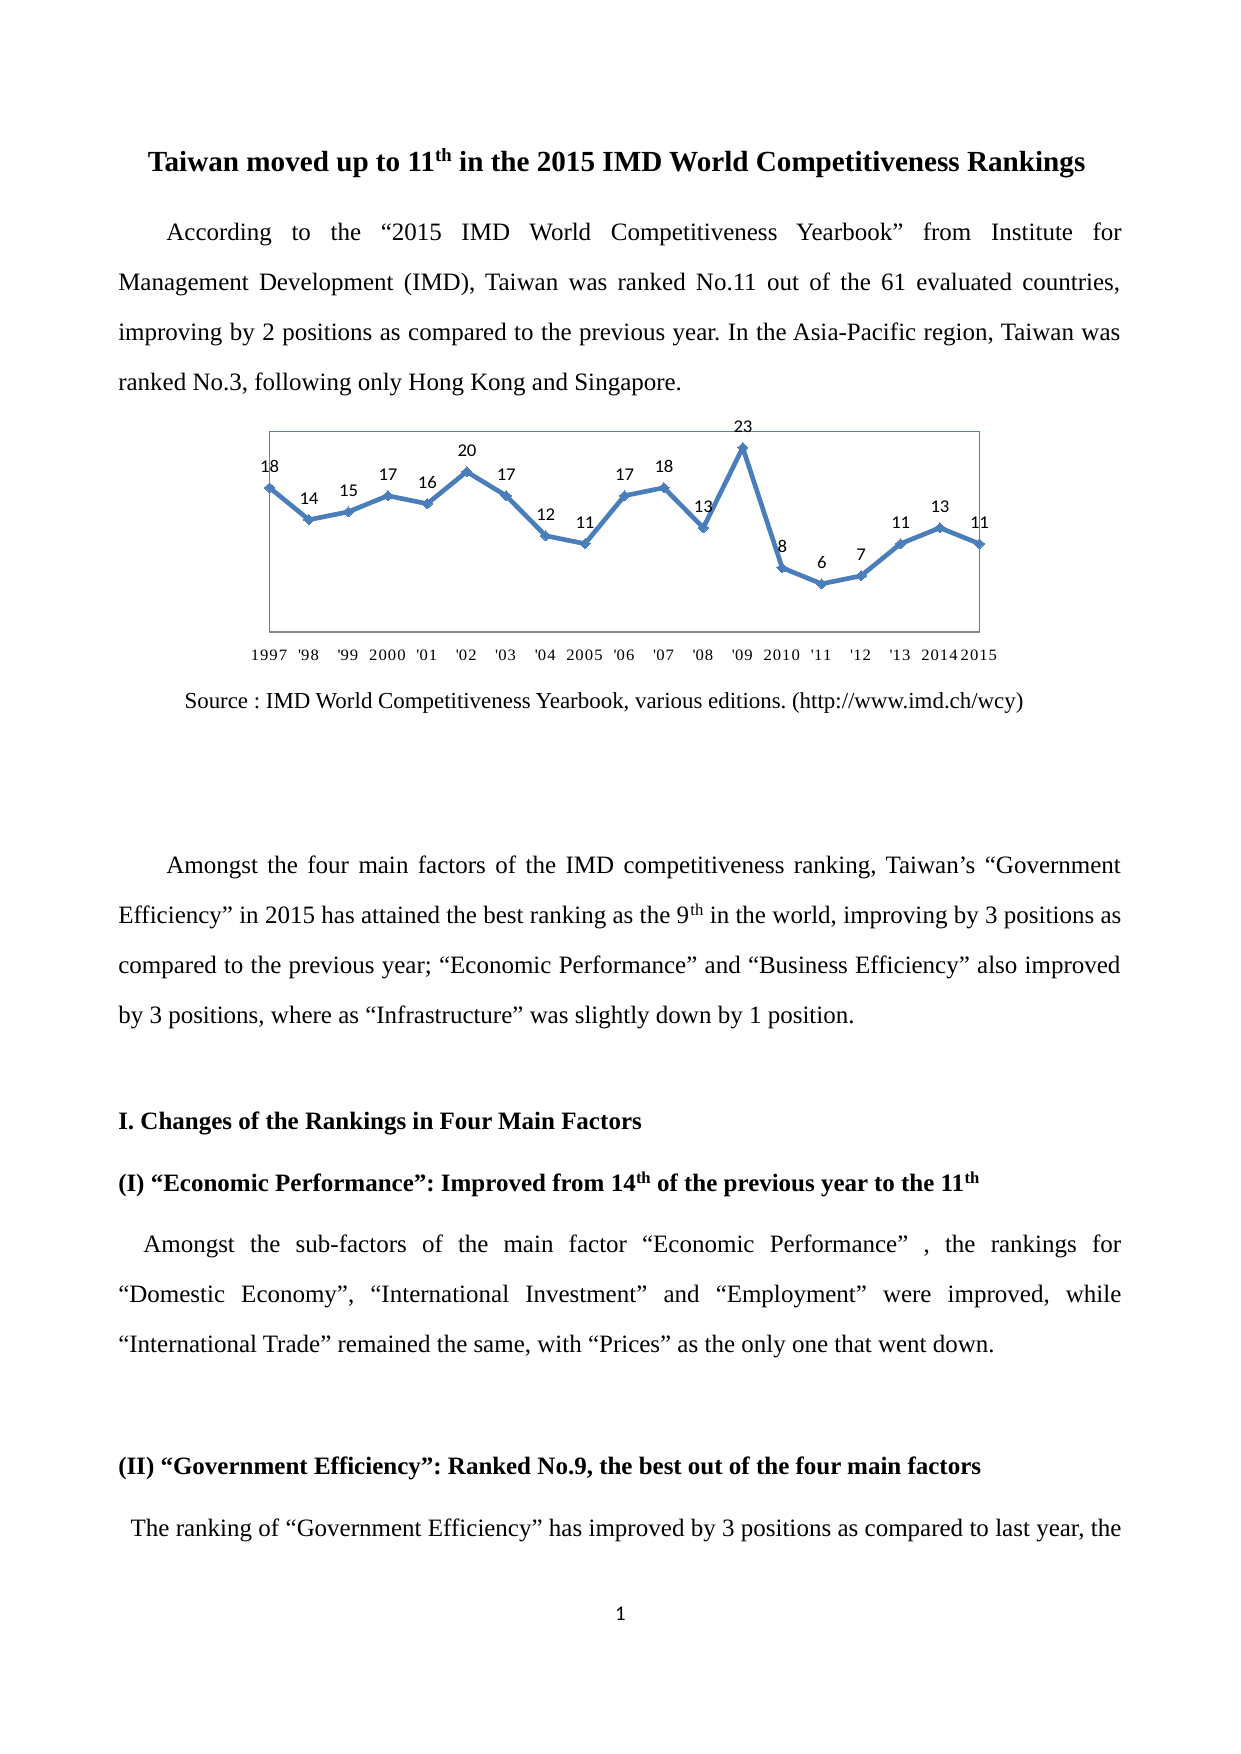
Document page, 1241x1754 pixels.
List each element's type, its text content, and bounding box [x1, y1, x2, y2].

text I. Changes of the Rankings in Four Main Factors [118, 1090, 1122, 1140]
text (II) “Government Efficiency”: Ranked No.9, the best out of the four main factors [118, 1435, 1122, 1485]
text Source : IMD World Competitiveness Yearbook, various editions. (http://www.imd.ch/wcy) [184, 687, 1069, 713]
text According to the “2015 IMD World Competitiveness Yearbook” from Institute for Management Development (IMD), Taiwan was ranked No.11 out of the 61 evaluated countries, improving by 2 positions as compared to the previous year. In the Asia-Pacific region, Taiwan was ranked No.3, following only Hong Kong and Singapore. [118, 200, 1122, 400]
text Amongst the four main factors of the IMD competitiveness ranking, Taiwan’s “Government Efficiency” in 2015 has attained the best ranking as the 9th in the world, improving by 3 positions as compared to the previous year; “Economic Performance” and “Business Efficiency” also improved by 3 positions, where as “Infrastructure” was slightly down by 1 position. [118, 833, 1122, 1033]
text Amongst the sub-factors of the main factor “Economic Performance” , the rankings for “Domestic Economy”, “International Investment” and “Employment” were improved, while “International Trade” remained the same, with “Prices” as the only one that went down. [118, 1212, 1122, 1362]
text (I) “Economic Performance”: Improved from 14th of the previous year to the 11th [118, 1151, 1122, 1201]
text The ranking of “Government Efficiency” has improved by 3 positions as compared to last year, the [118, 1496, 1122, 1546]
text Taiwan moved up to 11th in the 2015 IMD World Competitiveness Rankings [118, 132, 1122, 182]
